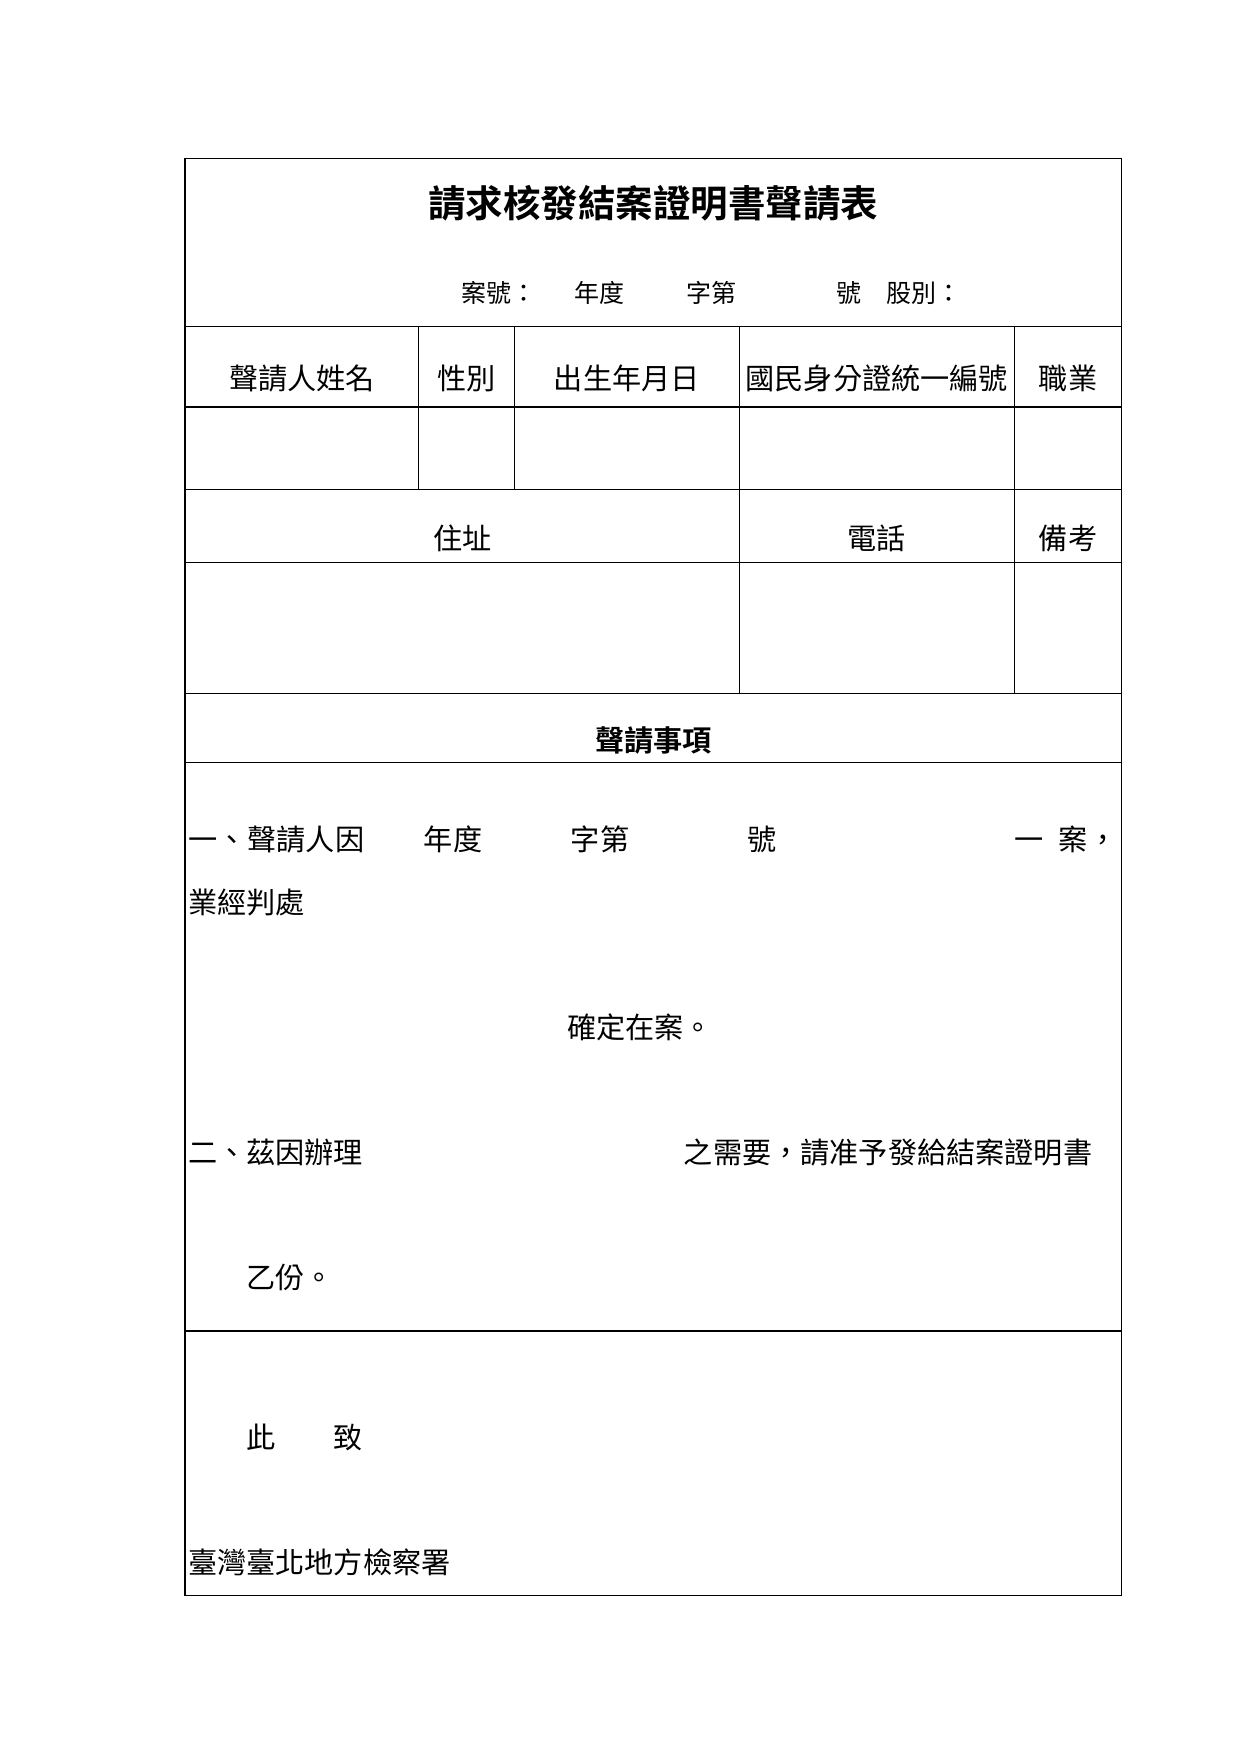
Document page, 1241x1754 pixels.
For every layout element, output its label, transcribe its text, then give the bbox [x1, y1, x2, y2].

table_cell [186, 1296, 1121, 1330]
table_header 請求核發結案證明書聲請表 案號： 年度 字第 號 股別： [186, 159, 1121, 326]
table_cell [515, 408, 739, 489]
table_cell [1015, 563, 1121, 693]
table_cell [1015, 408, 1121, 489]
table_cell [740, 408, 1014, 489]
table_cell 國民身分證統一編號 [740, 327, 1014, 406]
table_cell 此 致 臺灣臺北地方檢察署 [186, 1332, 1121, 1595]
table_cell 聲請人姓名 [186, 327, 418, 406]
table_cell 備考 [1015, 490, 1121, 562]
table_cell 電話 [740, 490, 1014, 562]
table_cell [740, 563, 1014, 693]
table_cell 住址 [186, 490, 739, 562]
table_cell 出生年月日 [515, 327, 739, 406]
table_cell [186, 563, 739, 693]
table_cell 職業 [1015, 327, 1121, 406]
table_cell 一、聲請人因 年度 字第 號 一 案，業經判處 確定在案。 二、茲因辦理 之需要，請准予發給結案證明書 乙份。 [186, 763, 1121, 1296]
table_cell [186, 408, 418, 489]
table_cell [419, 408, 514, 489]
table_cell 聲請事項 [186, 694, 1121, 762]
table_cell 性別 [419, 327, 514, 406]
